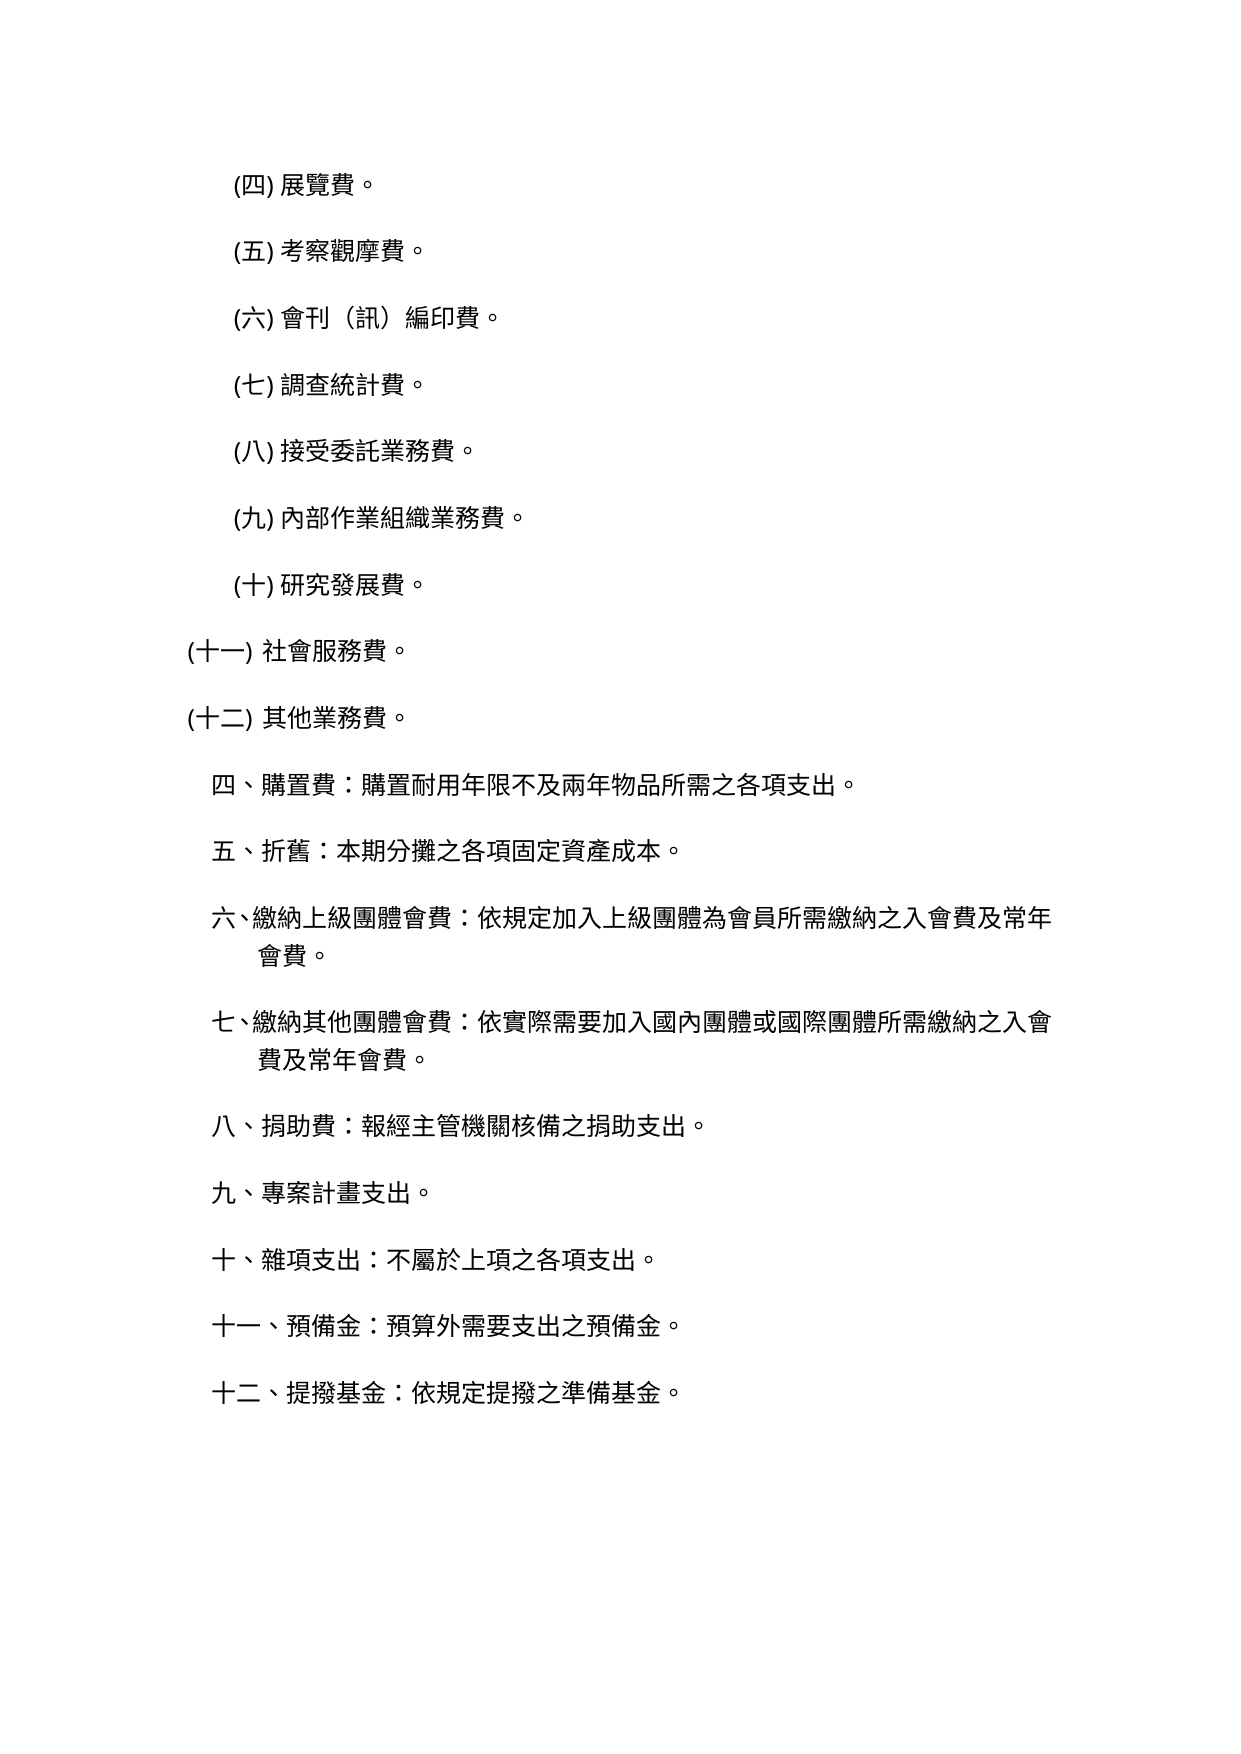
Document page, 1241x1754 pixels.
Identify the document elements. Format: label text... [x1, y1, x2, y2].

text 五、折舊：本期分攤之各項固定資產成本。 [211, 831, 1053, 869]
text 十、雜項支出：不屬於上項之各項支出。 [211, 1239, 1053, 1277]
text (九) 內部作業組織業務費。 [234, 498, 1053, 535]
text 四、購置費：購置耐用年限不及兩年物品所需之各項支出。 [211, 764, 1053, 802]
text (五) 考察觀摩費。 [234, 231, 1053, 269]
text (六) 會刊（訊）編印費。 [234, 298, 1053, 335]
text 十一、預備金：預算外需要支出之預備金。 [211, 1306, 1053, 1344]
text (七) 調查統計費。 [234, 364, 1053, 402]
text (十二) 其他業務費。 [187, 698, 1053, 735]
text 七、繳納其他團體會費：依實際需要加入國內團體或國際團體所需繳納之入會費及常年會費。 [211, 1002, 1053, 1077]
text (四) 展覽費。 [234, 164, 1053, 202]
text (八) 接受委託業務費。 [234, 431, 1053, 469]
text 十二、提撥基金：依規定提撥之準備基金。 [211, 1373, 1053, 1410]
text 八、捐助費：報經主管機關核備之捐助支出。 [211, 1106, 1053, 1144]
text (十) 研究發展費。 [234, 564, 1053, 602]
text 九、專案計畫支出。 [211, 1173, 1053, 1210]
text 六、繳納上級團體會費：依規定加入上級團體為會員所需繳納之入會費及常年會費。 [211, 898, 1053, 973]
text (十一) 社會服務費。 [187, 631, 1053, 669]
